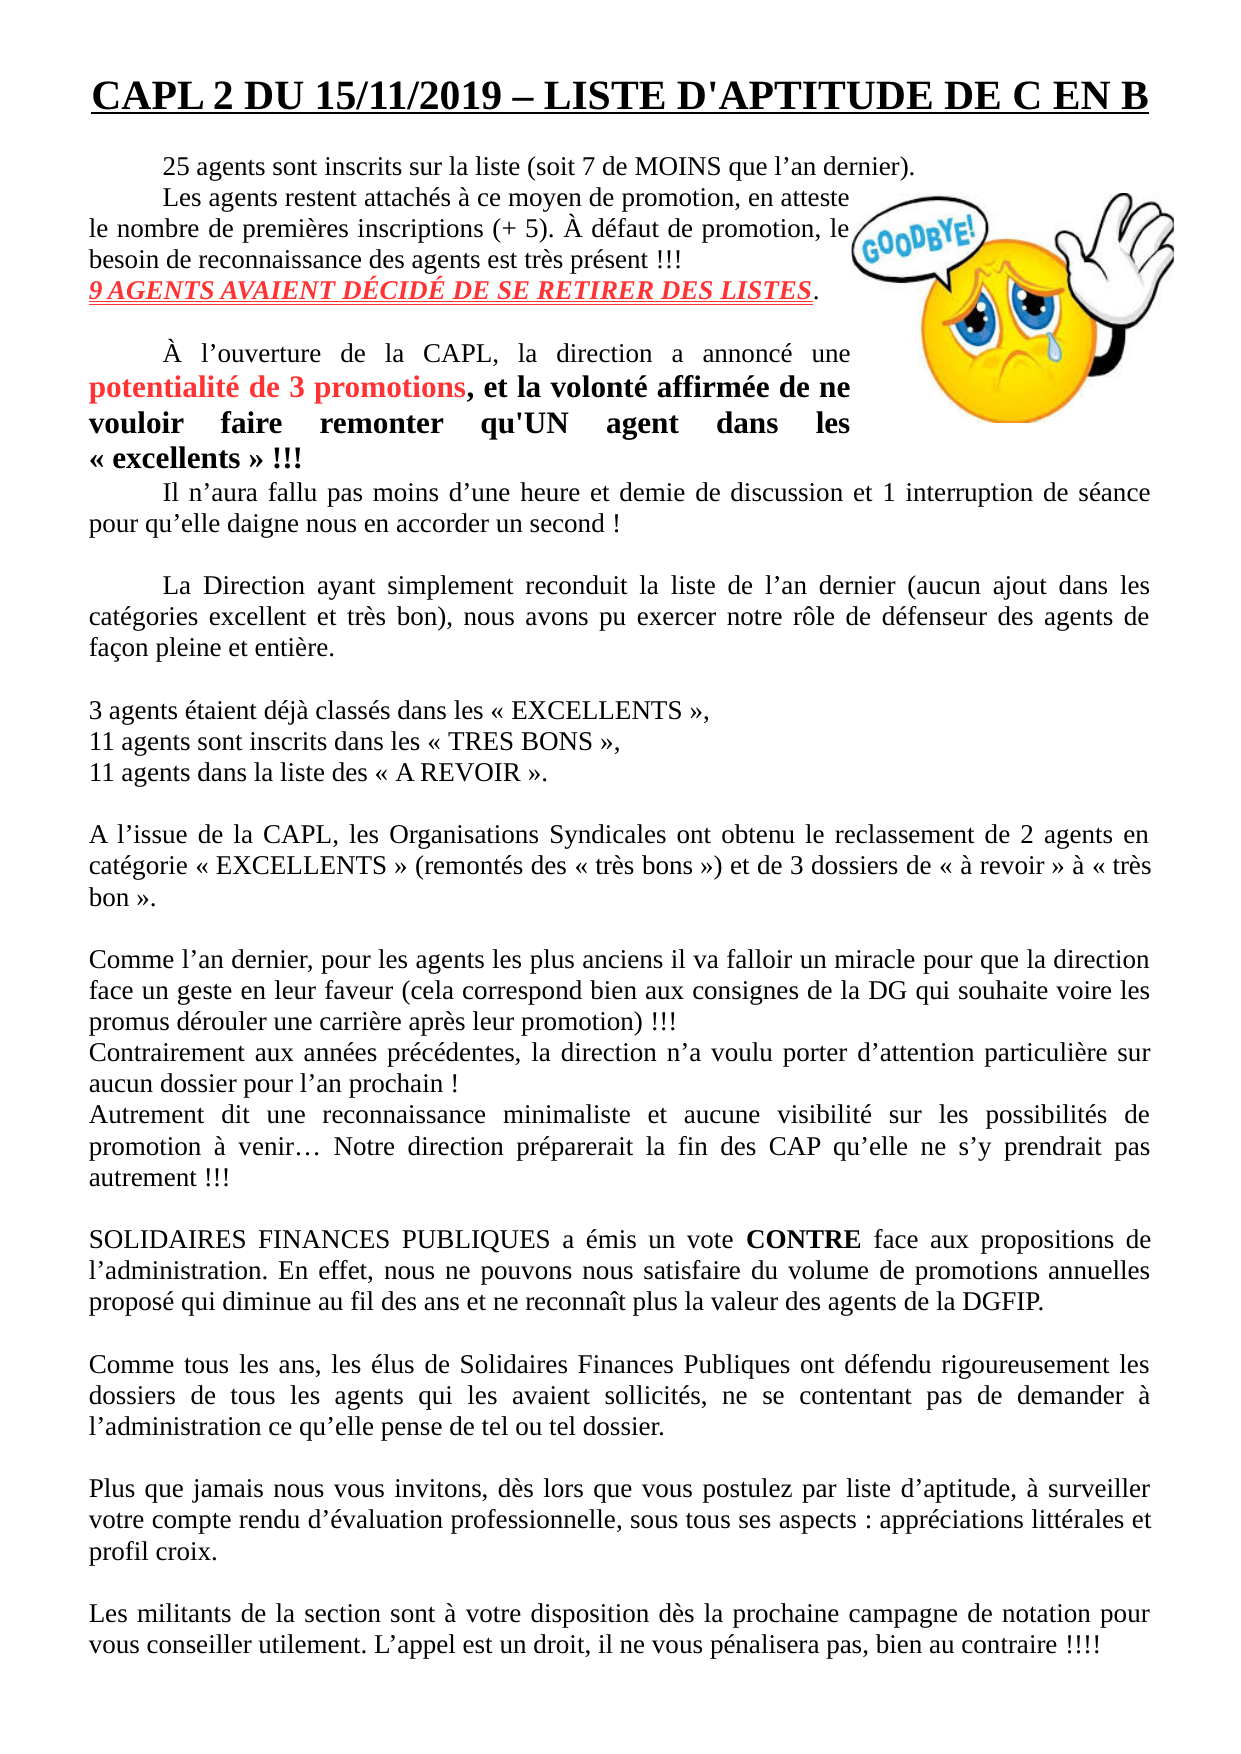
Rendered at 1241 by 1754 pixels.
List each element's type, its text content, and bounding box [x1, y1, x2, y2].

text CAPL 2 DU 15/11/2019 – LISTE D'APTITUDE DE C EN B [88, 71, 1152, 119]
text Les militants de la section sont à votre disposition dès la prochaine campagne de notation pour vous conseiller utilement. L’appel est un droit, il ne vous pénalisera pas, bien au contraire !!!! [88, 1597, 1152, 1659]
text Autrement dit une reconnaissance minimaliste et aucune visibilité sur les possibilités de promotion à venir… Notre direction préparerait la fin des CAP qu’elle ne s’y prendrait pas autrement !!! [88, 1099, 1152, 1192]
text 3 agents étaient déjà classés dans les « EXCELLENTS », [88, 694, 1152, 725]
text Plus que jamais nous vous invitons, dès lors que vous postulez par liste d’aptitude, à surveiller votre compte rendu d’évaluation professionnelle, sous tous ses aspects : appréciations littérales et profil croix. [88, 1472, 1152, 1566]
text SOLIDAIRES FINANCES PUBLIQUES a émis un vote CONTRE face aux propositions de l’administration. En effet, nous ne pouvons nous satisfaire du volume de promotions annuelles proposé qui diminue au fil des ans et ne reconnaît plus la valeur des agents de la DGFIP. [88, 1223, 1152, 1317]
text 25 agents sont inscrits sur la liste (soit 7 de MOINS que l’an dernier). [88, 150, 1152, 181]
text Comme l’an dernier, pour les agents les plus anciens il va falloir un miracle pour que la direction face un geste en leur faveur (cela correspond bien aux consignes de la DG qui souhaite voire les promus dérouler une carrière après leur promotion) !!! [88, 943, 1152, 1036]
text 9 AGENTS AVAIENT DÉCIDÉ DE SE RETIRER DES LISTES. [88, 274, 851, 306]
text Comme tous les ans, les élus de Solidaires Finances Publiques ont défendu rigoureusement les dossiers de tous les agents qui les avaient sollicités, ne se contentant pas de demander à l’administration ce qu’elle pense de tel ou tel dossier. [88, 1348, 1152, 1441]
text 11 agents dans la liste des « A REVOIR ». [88, 756, 1152, 787]
text La Direction ayant simplement reconduit la liste de l’an dernier (aucun ajout dans les catégories excellent et très bon), nous avons pu exercer notre rôle de défenseur des agents de façon pleine et entière. [88, 569, 1152, 663]
text 11 agents sont inscrits dans les « TRES BONS », [88, 725, 1152, 756]
text Contrairement aux années précédentes, la direction n’a voulu porter d’attention particulière sur aucun dossier pour l’an prochain ! [88, 1036, 1152, 1099]
text À l’ouverture de la CAPL, la direction a annoncé une potentialité de 3 promotions, et la volonté affirmée de ne vouloir faire remonter qu'UN agent dans les « excellents » !!! [88, 337, 1152, 476]
text Il n’aura fallu pas moins d’une heure et demie de discussion et 1 interruption de séance pour qu’elle daigne nous en accorder un second ! [88, 476, 1152, 538]
text Les agents restent attachés à ce moyen de promotion, en atteste le nombre de premières inscriptions (+ 5). À défaut de promotion, le besoin de reconnaissance des agents est très présent !!! [88, 181, 1152, 274]
text A l’issue de la CAPL, les Organisations Syndicales ont obtenu le reclassement de 2 agents en catégorie « EXCELLENTS » (remontés des « très bons ») et de 3 dossiers de « à revoir » à « très bon ». [88, 818, 1152, 912]
picture [851, 193, 1175, 423]
